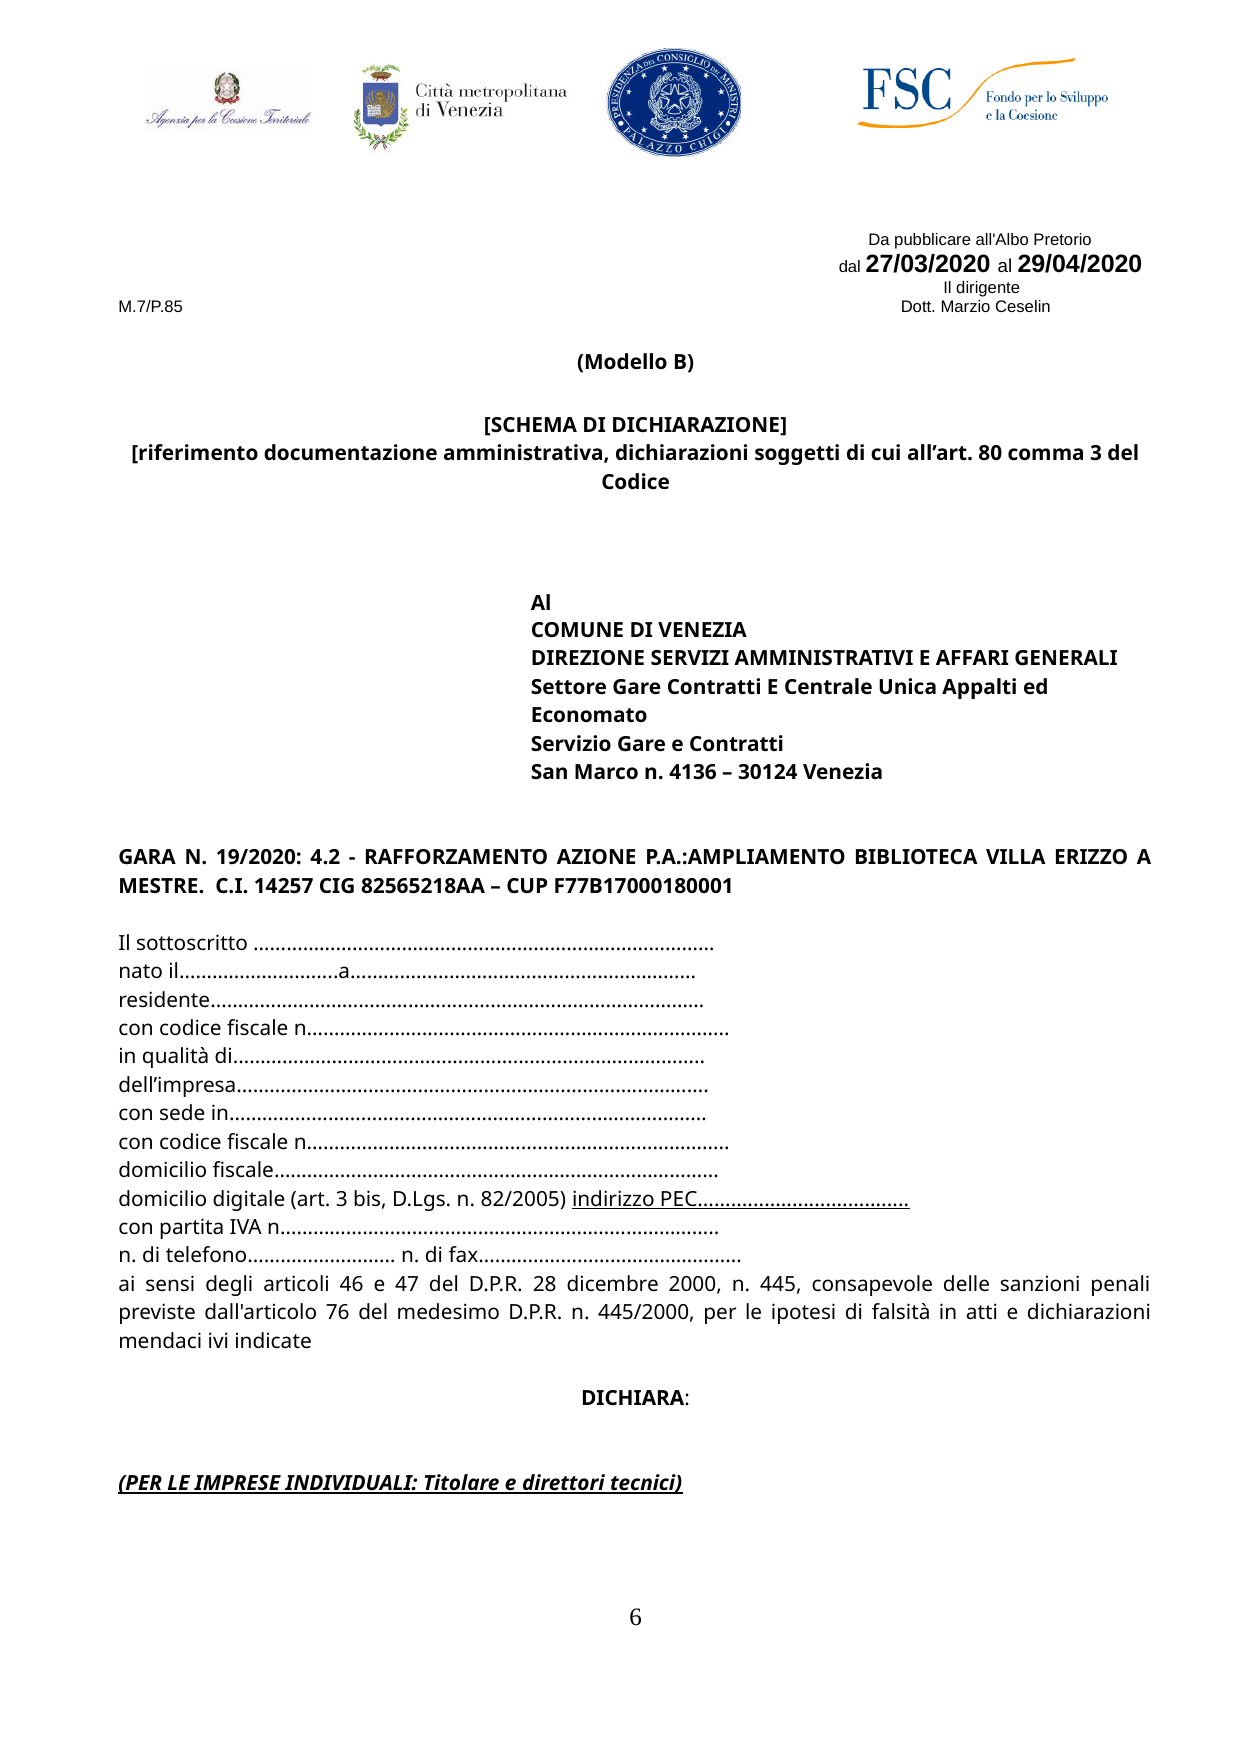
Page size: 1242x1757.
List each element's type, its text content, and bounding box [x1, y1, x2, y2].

text dell’impresa……………………………………………………………….…………. [118, 1070, 1152, 1098]
text con sede in…………………………………………………………………………… [118, 1098, 1152, 1127]
text (PER LE IMPRESE INDIVIDUALI: Titolare e direttori tecnici) [118, 1468, 1152, 1497]
subtitle Settore Gare Contratti E Centrale Unica Appalti ed Economato [531, 672, 1152, 729]
text n. di telefono……………………… n. di fax………………………………………… [118, 1241, 1152, 1269]
text Il sottoscritto ………………………………………………………………………… [118, 928, 1152, 956]
picture [143, 67, 312, 133]
picture [345, 50, 573, 157]
text residente……………………………………………………………………………… [118, 985, 1152, 1013]
text nato il………………………..a……………………………………………………… [118, 956, 1152, 985]
text con codice fiscale n………………………………………………………………….. [118, 1013, 1152, 1042]
text in qualità di………………………………………………………………………….. [118, 1042, 1152, 1070]
subtitle DIREZIONE SERVIZI AMMINISTRATIVI E AFFARI GENERALI [531, 643, 1152, 672]
text DICHIARA: [118, 1383, 1152, 1411]
picture [605, 48, 742, 157]
text GARA N. 19/2020: 4.2 - RAFFORZAMENTO AZIONE P.A.:AMPLIAMENTO BIBLIOTECA VILLA ERIZZO A MESTRE. C.I. 14257 CIG 82565218AA – CUP F77B17000180001 [118, 842, 1152, 899]
text domicilio digitale (art. 3 bis, D.Lgs. n. 82/2005) indirizzo PEC...................................... [118, 1184, 1152, 1212]
subtitle [SCHEMA DI DICHIARAZIONE] [118, 410, 1152, 438]
text ai sensi degli articoli 46 e 47 del D.P.R. 28 dicembre 2000, n. 445, consapevole delle sanzioni penali previste dall'articolo 76 del medesimo D.P.R. n. 445/2000, per le ipotesi di falsità in atti e dichiarazioni mendaci ivi indicate [118, 1269, 1152, 1354]
text [riferimento documentazione amministrativa, dichiarazioni soggetti di cui all’art. 80 comma 3 del Codice [118, 438, 1152, 495]
text Servizio Gare e Contratti [531, 729, 1152, 757]
picture [857, 58, 1111, 128]
subtitle Al [531, 590, 1152, 615]
text (Modello B) [118, 347, 1152, 376]
text San Marco n. 4136 – 30124 Venezia [531, 757, 1152, 786]
text con codice fiscale n………………………………………………………………….. [118, 1127, 1152, 1155]
text con partita IVA n…………………………………………………………………….. [118, 1212, 1152, 1241]
subtitle COMUNE DI VENEZIA [531, 615, 1152, 643]
text domicilio fiscale……………………………………………………………………… [118, 1155, 1152, 1184]
